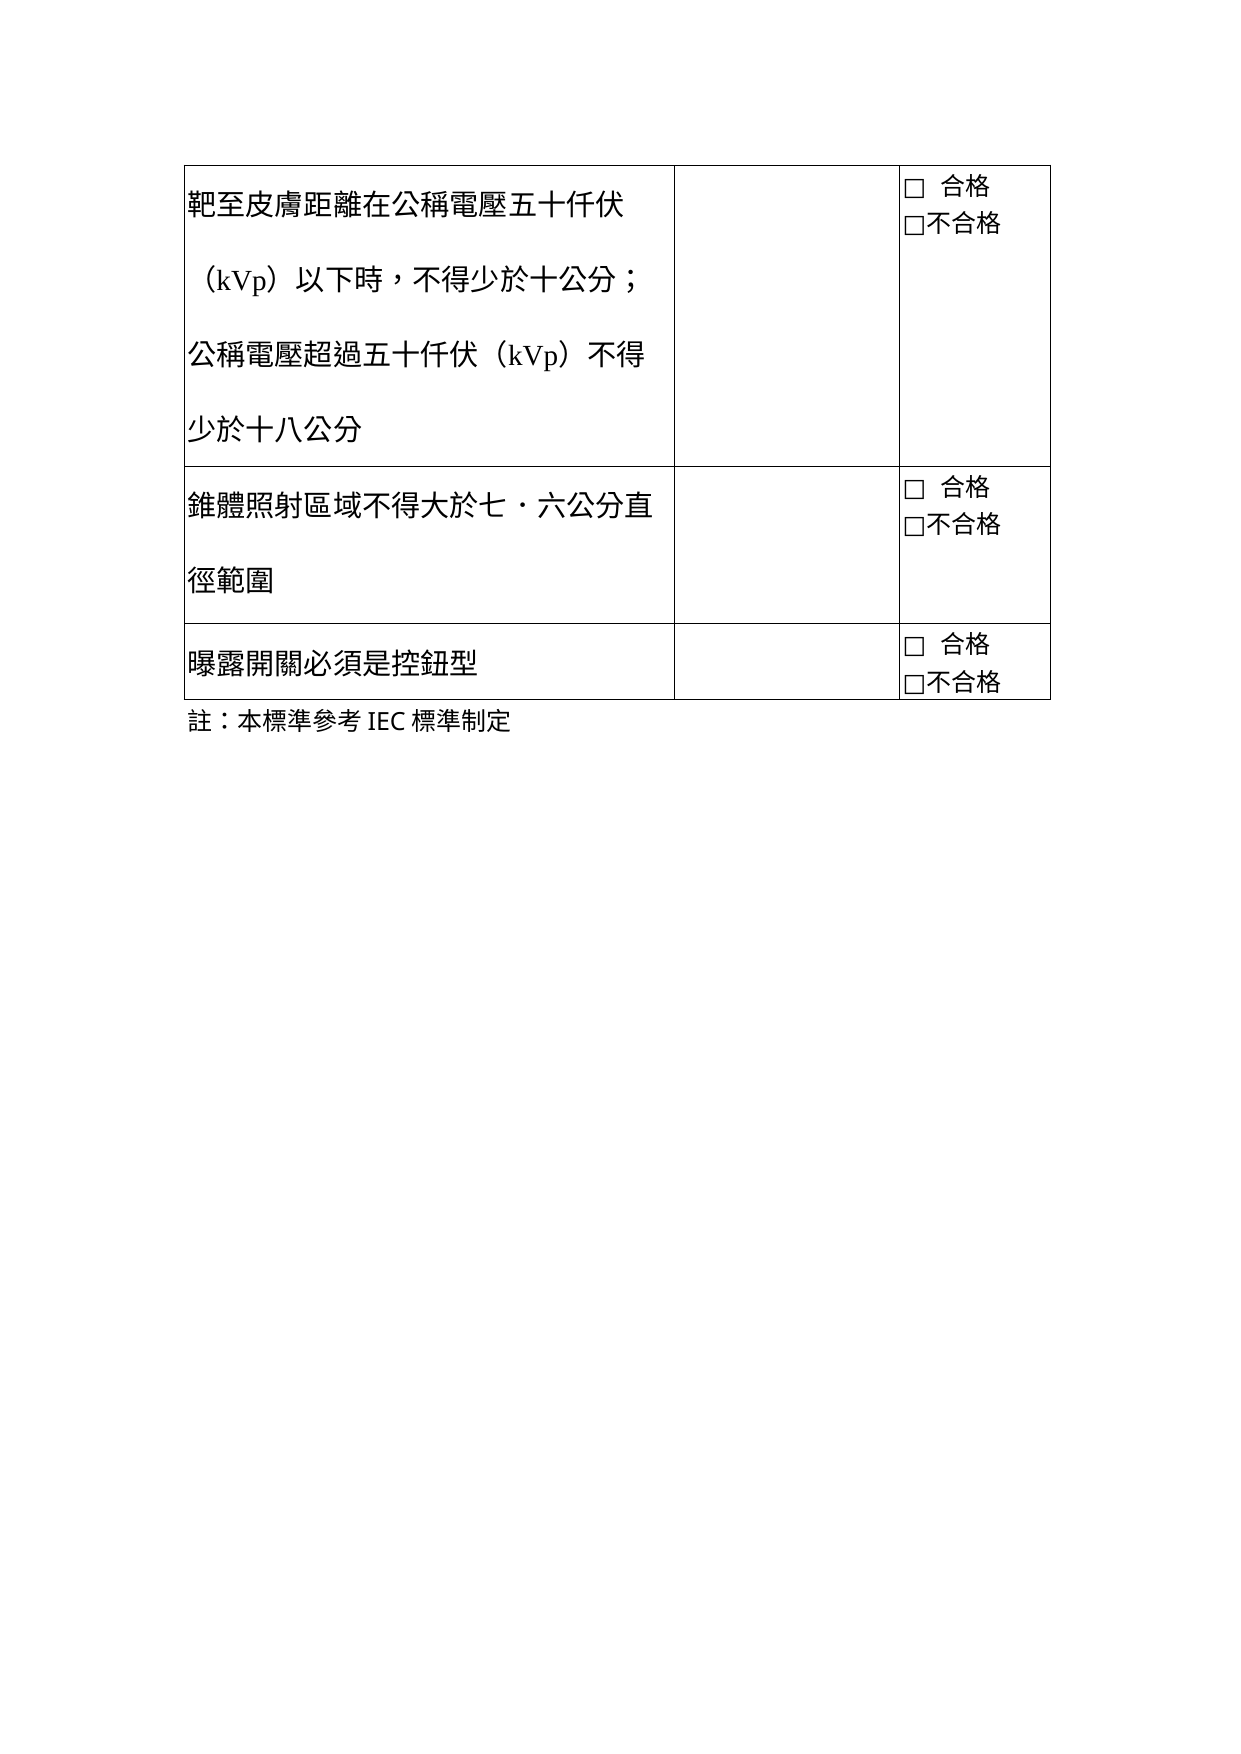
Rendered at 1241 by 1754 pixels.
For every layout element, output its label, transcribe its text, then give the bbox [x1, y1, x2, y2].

table_cell 曝露開關必須是控鈕型 [185, 624, 674, 699]
table_cell 合格 □不合格 [900, 624, 1050, 699]
table_cell [675, 624, 899, 699]
table_cell 合格 □不合格 [900, 467, 1050, 623]
table_cell 靶至皮膚距離在公稱電壓五十仟伏（kVp）以下時，不得少於十公分；公稱電壓超過五十仟伏（kVp）不得少於十八公分 [185, 166, 674, 466]
text 註：本標準參考IEC標準制定 [187, 700, 1053, 738]
table_cell 合格 □不合格 [900, 166, 1050, 466]
table_cell [675, 467, 899, 623]
table_cell [675, 166, 899, 466]
table_cell 錐體照射區域不得大於七．六公分直徑範圍 [185, 467, 674, 623]
